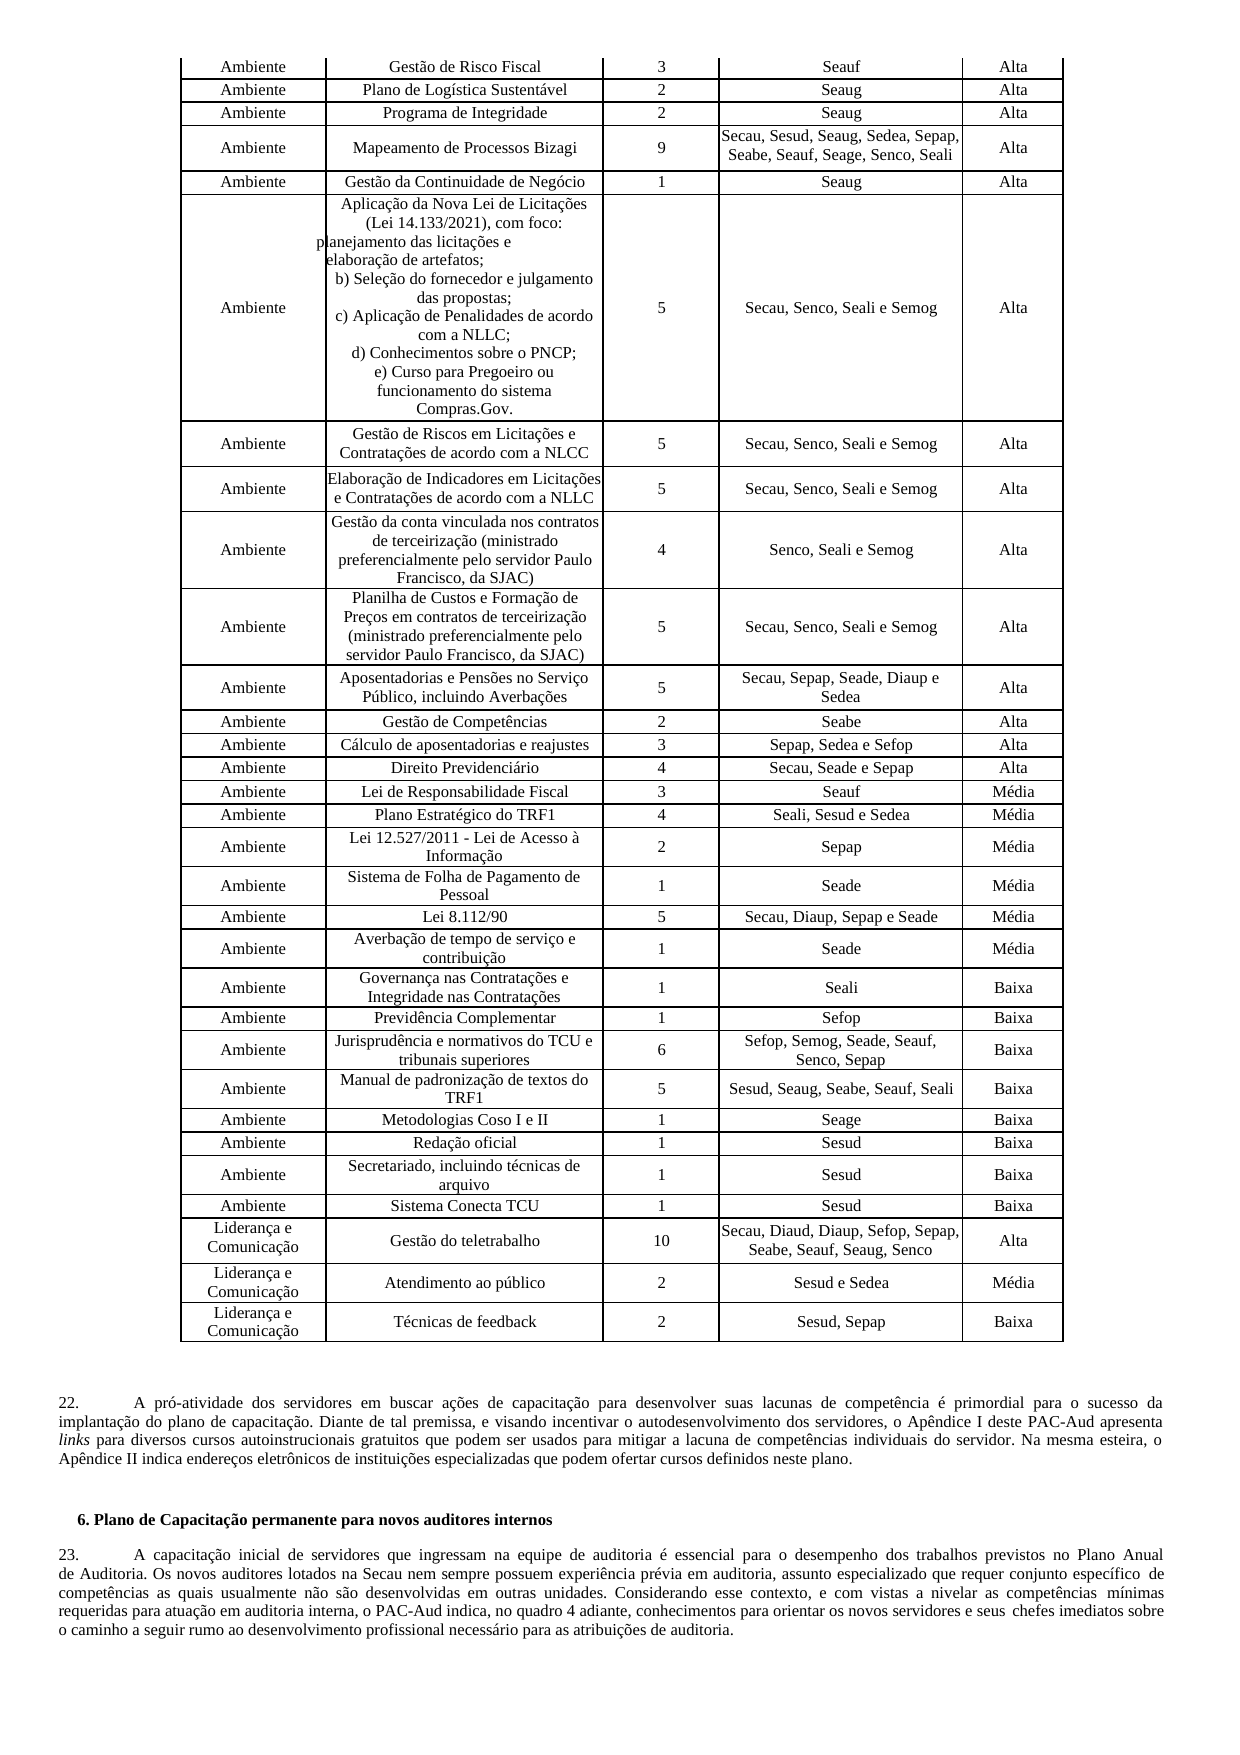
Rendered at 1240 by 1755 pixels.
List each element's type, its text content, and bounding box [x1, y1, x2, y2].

table_cell Sefop [720, 1008, 962, 1029]
table_cell Plano de Logística Sustentável [327, 80, 602, 101]
table_cell Programa de Integridade [327, 103, 602, 125]
table_cell Averbação de tempo de serviço e contribuição [327, 930, 602, 967]
table_cell Sesud, Seaug, Seabe, Seauf, Seali [720, 1070, 962, 1108]
table_cell Sistema de Folha de Pagamento de Pessoal [327, 867, 602, 904]
table_cell Alta [963, 734, 1062, 756]
table_cell Alta [963, 195, 1062, 420]
table_cell Seade [720, 930, 962, 967]
table_cell Baixa [963, 1070, 1062, 1108]
table_cell Redação oficial [327, 1133, 602, 1154]
table_cell Jurisprudência e normativos do TCU e tribunais superiores [327, 1031, 602, 1069]
table_cell Sefop, Semog, Seade, Seauf, Senco, Sepap [720, 1031, 962, 1069]
table_cell Direito Previdenciário [327, 758, 602, 779]
table_cell Ambiente [182, 1008, 325, 1029]
table_cell Média [963, 1264, 1062, 1301]
table_cell Sesud e Sedea [720, 1264, 962, 1301]
table_cell Ambiente [182, 103, 325, 125]
table_header 3 [604, 58, 718, 78]
table_cell Liderança e Comunicação [182, 1264, 325, 1301]
table_cell 10 [604, 1219, 718, 1262]
table_cell Seali [720, 969, 962, 1006]
table_cell Gestão do teletrabalho [327, 1219, 602, 1262]
table_cell Aposentadorias e Pensões no Serviço Público, incluindo Averbações [327, 666, 602, 709]
table_cell Planilha de Custos e Formação de Preços em contratos de terceirização (ministrado preferencialmente pelo servidor Paulo Francisco, da SJAC) [327, 589, 602, 664]
table_cell Elaboração de Indicadores em Licitações e Contratações de acordo com a NLLC [327, 467, 602, 511]
table_cell Alta [963, 126, 1062, 170]
table_cell Alta [963, 666, 1062, 709]
table_cell Baixa [963, 1008, 1062, 1029]
table_cell Aplicação da Nova Lei de Licitações (Lei 14.133/2021), com foco: planejamento das licitações e elaboração de artefatos; Seleção do fornecedor e julgamento das propostas; Aplicação de Penalidades de acordo com a NLLC; Conhecimentos sobre o PNCP; Curso para Pregoeiro ou funcionamento do sistema Compras.Gov. [327, 195, 602, 420]
table_header Ambiente [182, 58, 325, 78]
table_cell Secretariado, incluindo técnicas de arquivo [327, 1156, 602, 1194]
table_cell Ambiente [182, 1031, 325, 1069]
table_cell Ambiente [182, 758, 325, 779]
table_cell 6 [604, 1031, 718, 1069]
table_cell Média [963, 781, 1062, 803]
table_cell 2 [604, 828, 718, 866]
table_cell 2 [604, 711, 718, 733]
table_cell 1 [604, 172, 718, 193]
table_cell Sepap [720, 828, 962, 866]
table_cell Ambiente [182, 930, 325, 967]
table_cell Sesud, Sepap [720, 1303, 962, 1341]
table_cell Liderança e Comunicação [182, 1219, 325, 1262]
table_cell Média [963, 906, 1062, 928]
table_cell 4 [604, 805, 718, 826]
table_cell 5 [604, 1070, 718, 1108]
table_cell Manual de padronização de textos do TRF1 [327, 1070, 602, 1108]
table_cell 1 [604, 930, 718, 967]
table_cell 1 [604, 1195, 718, 1217]
table_cell Governança nas Contratações e Integridade nas Contratações [327, 969, 602, 1006]
table_cell Seaug [720, 80, 962, 101]
table_cell Sesud [720, 1195, 962, 1217]
table_cell Média [963, 867, 1062, 904]
table_cell Média [963, 805, 1062, 826]
table_cell Cálculo de aposentadorias e reajustes [327, 734, 602, 756]
table_cell Ambiente [182, 805, 325, 826]
table_cell 3 [604, 734, 718, 756]
table_cell Seali, Sesud e Sedea [720, 805, 962, 826]
table_cell Ambiente [182, 172, 325, 193]
table_cell Ambiente [182, 422, 325, 466]
table_cell Ambiente [182, 969, 325, 1006]
table_cell Secau, Sesud, Seaug, Sedea, Sepap, Seabe, Seauf, Seage, Senco, Seali [720, 126, 962, 170]
table_cell Secau, Senco, Seali e Semog [720, 422, 962, 466]
table_cell Metodologias Coso I e II [327, 1109, 602, 1131]
table_cell Alta [963, 467, 1062, 511]
table_cell Atendimento ao público [327, 1264, 602, 1301]
table_cell Média [963, 828, 1062, 866]
table_cell Secau, Senco, Seali e Semog [720, 195, 962, 420]
table_cell Sepap, Sedea e Sefop [720, 734, 962, 756]
table_cell Senco, Seali e Semog [720, 512, 962, 587]
table_cell 5 [604, 589, 718, 664]
table_cell Baixa [963, 1156, 1062, 1194]
table_cell Seaug [720, 172, 962, 193]
table_cell 5 [604, 422, 718, 466]
table_cell Ambiente [182, 828, 325, 866]
table_cell Baixa [963, 1031, 1062, 1069]
table_cell Baixa [963, 1133, 1062, 1154]
table_cell 2 [604, 1303, 718, 1341]
table_cell Ambiente [182, 711, 325, 733]
table_cell Ambiente [182, 126, 325, 170]
table_cell Ambiente [182, 195, 325, 420]
table_cell Plano Estratégico do TRF1 [327, 805, 602, 826]
table_cell Secau, Senco, Seali e Semog [720, 589, 962, 664]
table_cell Baixa [963, 969, 1062, 1006]
table_cell 5 [604, 195, 718, 420]
table_cell Secau, Sepap, Seade, Diaup e Sedea [720, 666, 962, 709]
table_cell Ambiente [182, 1133, 325, 1154]
table_cell Secau, Senco, Seali e Semog [720, 467, 962, 511]
table_cell Seaug [720, 103, 962, 125]
table_cell 2 [604, 80, 718, 101]
table_header Alta [963, 58, 1062, 78]
table_cell Alta [963, 80, 1062, 101]
table_cell 5 [604, 666, 718, 709]
table_cell Alta [963, 589, 1062, 664]
table_cell Liderança e Comunicação [182, 1303, 325, 1341]
table_cell Seage [720, 1109, 962, 1131]
table_cell Gestão de Competências [327, 711, 602, 733]
list Plano de Capacitação permanente para novos auditores internos [77, 1510, 1194, 1529]
list A pró-atividade dos servidores em buscar ações de capacitação para desenvolver suas lacunas de competência é primordial para o sucesso da implantação do plano de capacitação. Diante de tal premissa, e visando incentivar o autodesenvolvimento dos servidores, o Apêndice I deste PAC-Aud apresenta links para diversos cursos autoinstrucionais gratuitos que podem ser usados para mitigar a lacuna de competências individuais do servidor. Na mesma esteira, o Apêndice II indica endereços eletrônicos de instituições especializadas que podem ofertar cursos definidos neste plano. [58, 1393, 1164, 1468]
table_cell Ambiente [182, 734, 325, 756]
table_cell Sistema Conecta TCU [327, 1195, 602, 1217]
table_cell Técnicas de feedback [327, 1303, 602, 1341]
table_cell Média [963, 930, 1062, 967]
table_cell Alta [963, 758, 1062, 779]
table_cell Ambiente [182, 1156, 325, 1194]
table_cell 5 [604, 906, 718, 928]
table_cell Baixa [963, 1303, 1062, 1341]
table_cell Baixa [963, 1195, 1062, 1217]
table_cell 1 [604, 867, 718, 904]
table_cell Secau, Diaud, Diaup, Sefop, Sepap, Seabe, Seauf, Seaug, Senco [720, 1219, 962, 1262]
table_cell 4 [604, 512, 718, 587]
table_cell Ambiente [182, 589, 325, 664]
table_cell Alta [963, 422, 1062, 466]
table_cell 5 [604, 467, 718, 511]
table_cell Ambiente [182, 666, 325, 709]
table_cell Baixa [963, 1109, 1062, 1131]
table_cell Alta [963, 103, 1062, 125]
table_cell Seade [720, 867, 962, 904]
table_header Seauf [720, 58, 962, 78]
table_cell Sesud [720, 1133, 962, 1154]
list A capacitação inicial de servidores que ingressam na equipe de auditoria é essencial para o desempenho dos trabalhos previstos no Plano Anual de Auditoria. Os novos auditores lotados na Secau nem sempre possuem experiência prévia em auditoria, assunto especializado que requer conjunto específico de competências as quais usualmente não são desenvolvidas em outras unidades. Considerando esse contexto, e com vistas a nivelar as competências mínimas requeridas para atuação em auditoria interna, o PAC-Aud indica, no quadro 4 adiante, conhecimentos para orientar os novos servidores e seus chefes imediatos sobre o caminho a seguir rumo ao desenvolvimento profissional necessário para as atribuições de auditoria. [58, 1546, 1164, 1639]
table_header Gestão de Risco Fiscal [327, 58, 602, 78]
table_cell Mapeamento de Processos Bizagi [327, 126, 602, 170]
table_cell Ambiente [182, 512, 325, 587]
table_cell Lei 8.112/90 [327, 906, 602, 928]
table_cell 2 [604, 1264, 718, 1301]
table_cell Seabe [720, 711, 962, 733]
table_cell Ambiente [182, 1109, 325, 1131]
table_cell Alta [963, 1219, 1062, 1262]
table_cell 1 [604, 969, 718, 1006]
table_cell 4 [604, 758, 718, 779]
table_cell 1 [604, 1156, 718, 1194]
table_cell Sesud [720, 1156, 962, 1194]
table_cell 9 [604, 126, 718, 170]
table_cell 2 [604, 103, 718, 125]
table_cell 1 [604, 1109, 718, 1131]
table_cell Seauf [720, 781, 962, 803]
table_cell Secau, Seade e Sepap [720, 758, 962, 779]
table_cell Alta [963, 172, 1062, 193]
table_cell 1 [604, 1133, 718, 1154]
table_cell Alta [963, 512, 1062, 587]
table_cell Gestão da conta vinculada nos contratos de terceirização (ministrado preferencialmente pelo servidor Paulo Francisco, da SJAC) [327, 512, 602, 587]
table_cell Lei de Responsabilidade Fiscal [327, 781, 602, 803]
table_cell Ambiente [182, 1195, 325, 1217]
table_cell Alta [963, 711, 1062, 733]
table_cell Secau, Diaup, Sepap e Seade [720, 906, 962, 928]
table_cell 1 [604, 1008, 718, 1029]
table_cell Gestão de Riscos em Licitações e Contratações de acordo com a NLCC [327, 422, 602, 466]
table_cell Ambiente [182, 80, 325, 101]
table_cell Ambiente [182, 867, 325, 904]
table_cell Previdência Complementar [327, 1008, 602, 1029]
table_cell Lei 12.527/2011 - Lei de Acesso à Informação [327, 828, 602, 866]
table_cell Ambiente [182, 467, 325, 511]
table_cell Ambiente [182, 781, 325, 803]
table_cell Ambiente [182, 1070, 325, 1108]
table_cell Ambiente [182, 906, 325, 928]
table_cell 3 [604, 781, 718, 803]
table_cell Gestão da Continuidade de Negócio [327, 172, 602, 193]
